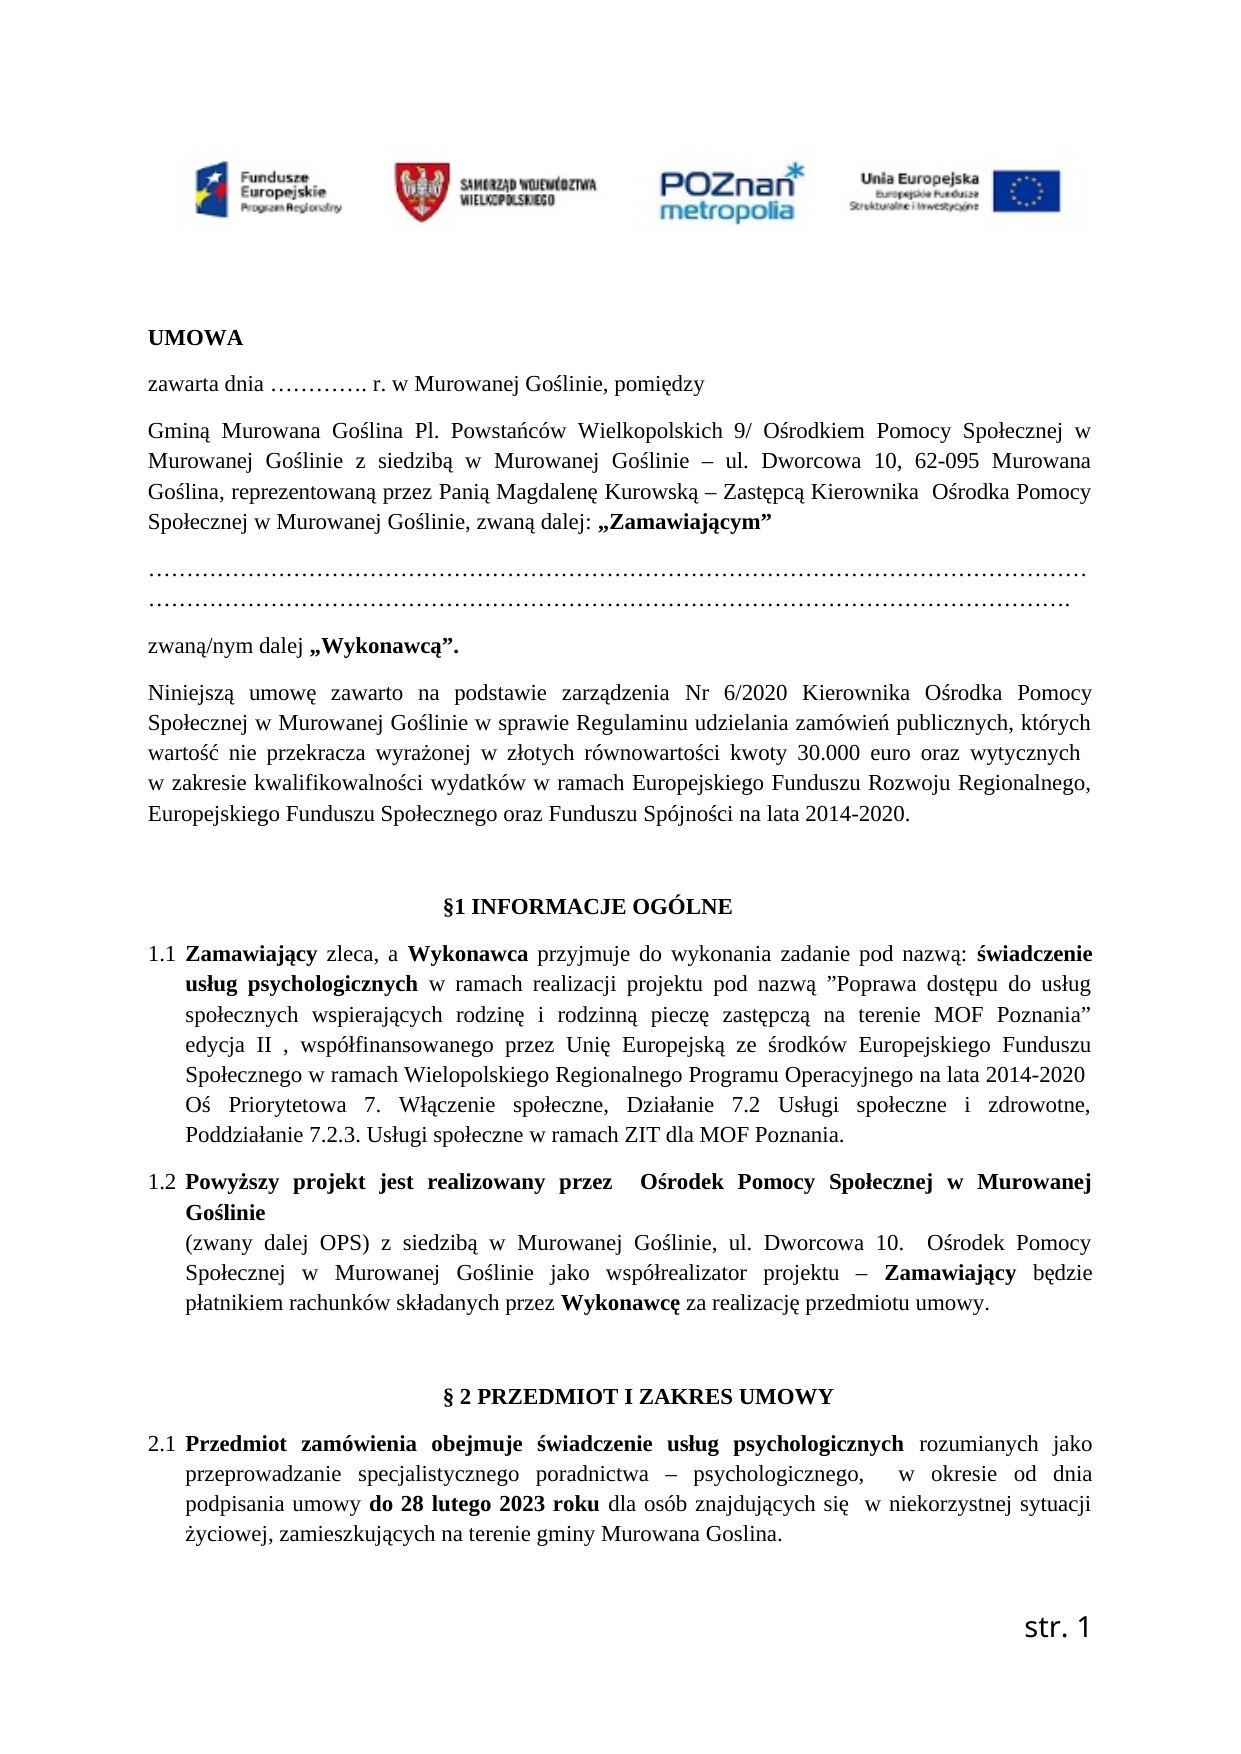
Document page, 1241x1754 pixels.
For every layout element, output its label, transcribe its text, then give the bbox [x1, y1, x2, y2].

text Gminą Murowana Goślina Pl. Powstańców Wielkopolskich 9/ Ośrodkiem Pomocy Społecznej w Murowanej Goślinie z siedzibą w Murowanej Goślinie – ul. Dworcowa 10, 62-095 Murowana Goślina, reprezentowaną przez Panią Magdalenę Kurowską – Zastępcą Kierownika Ośrodka Pomocy Społecznej w Murowanej Goślinie, zwaną dalej: „Zamawiającym” [148, 417, 1093, 534]
text § 2 PRZEDMIOT I ZAKRES UMOWY [369, 1383, 1093, 1409]
list Zamawiający zleca, a Wykonawca przyjmuje do wykonania zadanie pod nazwą: świadczenie usług psychologicznych w ramach realizacji projektu pod nazwą ”Poprawa dostępu do usług społecznych wspierających rodzinę i rodzinną pieczę zastępczą na terenie MOF Poznania” edycja II , współfinansowanego przez Unię Europejską ze środków Europejskiego Funduszu Społecznego w ramach Wielopolskiego Regionalnego Programu Operacyjnego na lata 2014-2020 Oś Priorytetowa 7. Włączenie społeczne, Działanie 7.2 Usługi społeczne i zdrowotne, Poddziałanie 7.2.3. Usługi społeczne w ramach ZIT dla MOF Poznania. [148, 940, 1093, 1148]
text zawarta dnia …………. r. w Murowanej Goślinie, pomiędzy [148, 371, 1093, 397]
list Przedmiot zamówienia obejmuje świadczenie usług psychologicznych rozumianych jako przeprowadzanie specjalistycznego poradnictwa – psychologicznego, w okresie od dnia podpisania umowy do 28 lutego 2023 roku dla osób znajdujących się w niekorzystnej sytuacji życiowej, zamieszkujących na terenie gminy Murowana Goslina. [148, 1430, 1093, 1547]
text Niniejszą umowę zawarto na podstawie zarządzenia Nr 6/2020 Kierownika Ośrodka Pomocy Społecznej w Murowanej Goślinie w sprawie Regulaminu udzielania zamówień publicznych, których wartość nie przekracza wyrażonej w złotych równowartości kwoty 30.000 euro oraz wytycznych w zakresie kwalifikowalności wydatków w ramach Europejskiego Funduszu Rozwoju Regionalnego, Europejskiego Funduszu Społecznego oraz Funduszu Spójności na lata 2014-2020. [148, 679, 1093, 826]
text UMOWA [148, 324, 1093, 350]
list Powyższy projekt jest realizowany przez Ośrodek Pomocy Społecznej w Murowanej Goślinie (zwany dalej OPS) z siedzibą w Murowanej Goślinie, ul. Dworcowa 10. Ośrodek Pomocy Społecznej w Murowanej Goślinie jako współrealizator projektu – Zamawiający będzie płatnikiem rachunków składanych przez Wykonawcę za realizację przedmiotu umowy. [148, 1168, 1093, 1316]
text zwaną/nym dalej „Wykonawcą”. [148, 632, 1093, 658]
text ………………………………………………………………………………………………………………………………………………………………………………………………………………………. [148, 555, 1093, 611]
text §1 INFORMACJE OGÓLNE [369, 893, 1093, 920]
